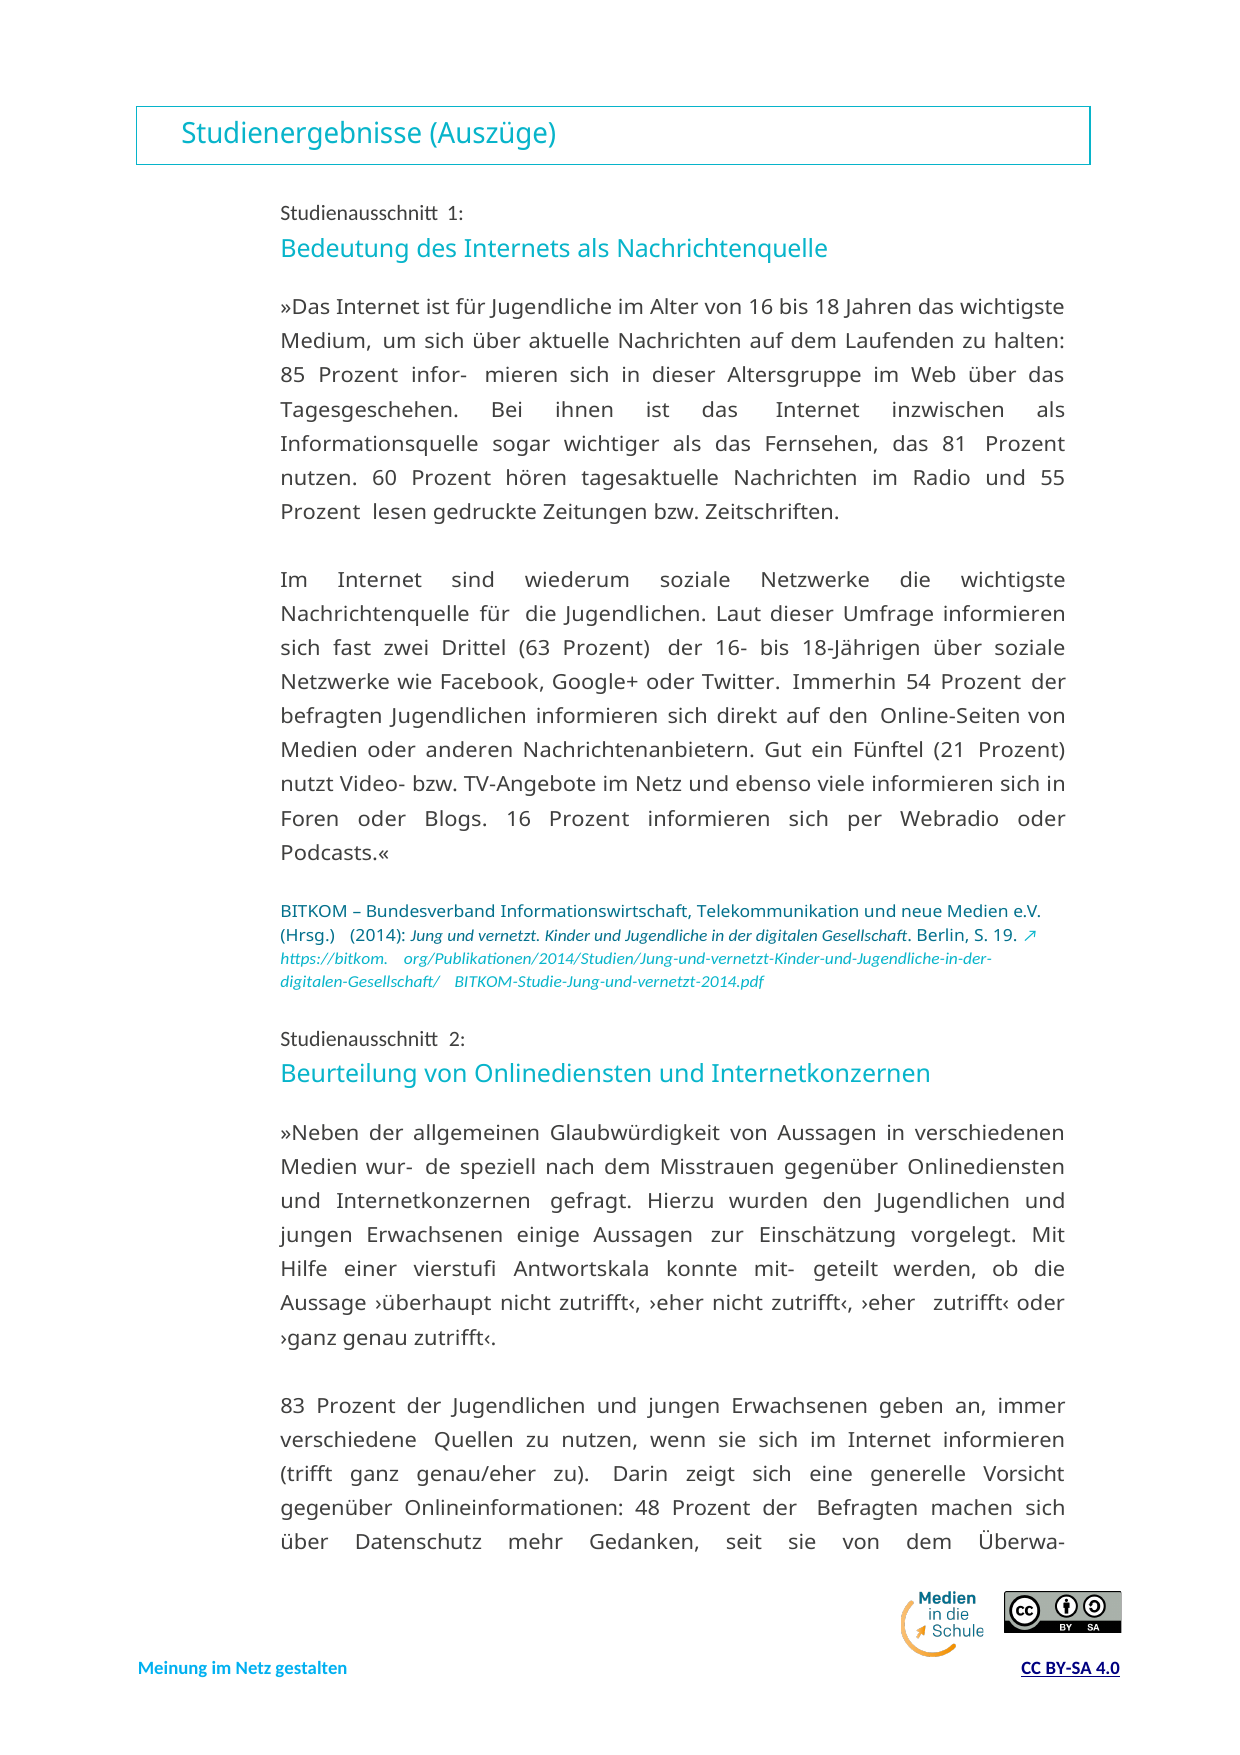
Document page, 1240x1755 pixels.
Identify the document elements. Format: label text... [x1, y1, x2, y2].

text BITKOM – Bundesverband Informationswirtschaft, Telekommunikation und neue Medien e.V. (Hrsg.) (2014): Jung und vernetzt. Kinder und Jugendliche in der digitalen Gesellschaft. Berlin, S. 19. ↗ https://bitkom. org/Publikationen/2014/Studien/Jung-und-vernetzt-Kinder-und-Jugendliche-in-der-digitalen-Gesellschaft/ BITKOM-Studie-Jung-und-vernetzt-2014.pdf [280, 899, 1047, 992]
text Beurteilung von Onlinediensten und Internetkonzernen [280, 1056, 1121, 1090]
subtitle Studienausschnitt 1: [280, 199, 1121, 226]
text Bedeutung des Internets als Nachrichtenquelle [280, 230, 1121, 264]
subtitle Studienausschnitt 2: [280, 1025, 1121, 1052]
text 83 Prozent der Jugendlichen und jungen Erwachsenen geben an, immer verschiedene Quellen zu nutzen, wenn sie sich im Internet informieren (trifft ganz genau/eher zu). Darin zeigt sich eine generelle Vorsicht gegenüber Onlineinformationen: 48 Prozent der Befragten machen sich über Datenschutz mehr Gedanken, seit sie von dem Überwa- [280, 1391, 1065, 1555]
text Studienergebnisse (Auszüge) [181, 107, 1089, 152]
text »Das Internet ist für Jugendliche im Alter von 16 bis 18 Jahren das wichtigste Medium, um sich über aktuelle Nachrichten auf dem Laufenden zu halten: 85 Prozent infor- mieren sich in dieser Altersgruppe im Web über das Tagesgeschehen. Bei ihnen ist das Internet inzwischen als Informationsquelle sogar wichtiger als das Fernsehen, das 81 Prozent nutzen. 60 Prozent hören tagesaktuelle Nachrichten im Radio und 55 Prozent lesen gedruckte Zeitungen bzw. Zeitschriften. [280, 292, 1065, 525]
text Im Internet sind wiederum soziale Netzwerke die wichtigste Nachrichtenquelle für die Jugendlichen. Laut dieser Umfrage informieren sich fast zwei Drittel (63 Prozent) der 16- bis 18-Jährigen über soziale Netzwerke wie Facebook, Google+ oder Twitter. Immerhin 54 Prozent der befragten Jugendlichen informieren sich direkt auf den Online-Seiten von Medien oder anderen Nachrichtenanbietern. Gut ein Fünftel (21 Prozent) nutzt Video- bzw. TV-Angebote im Netz und ebenso viele informieren sich in Foren oder Blogs. 16 Prozent informieren sich per Webradio oder Podcasts.« [280, 565, 1066, 866]
text »Neben der allgemeinen Glaubwürdigkeit von Aussagen in verschiedenen Medien wur- de speziell nach dem Misstrauen gegenüber Onlinediensten und Internetkonzernen gefragt. Hierzu wurden den Jugendlichen und jungen Erwachsenen einige Aussagen zur Einschätzung vorgelegt. Mit Hilfe einer vierstufi Antwortskala konnte mit- geteilt werden, ob die Aussage ›überhaupt nicht zutrifft‹, ›eher nicht zutrifft‹, ›eher zutrifft‹ oder ›ganz genau zutrifft‹. [280, 1118, 1065, 1351]
